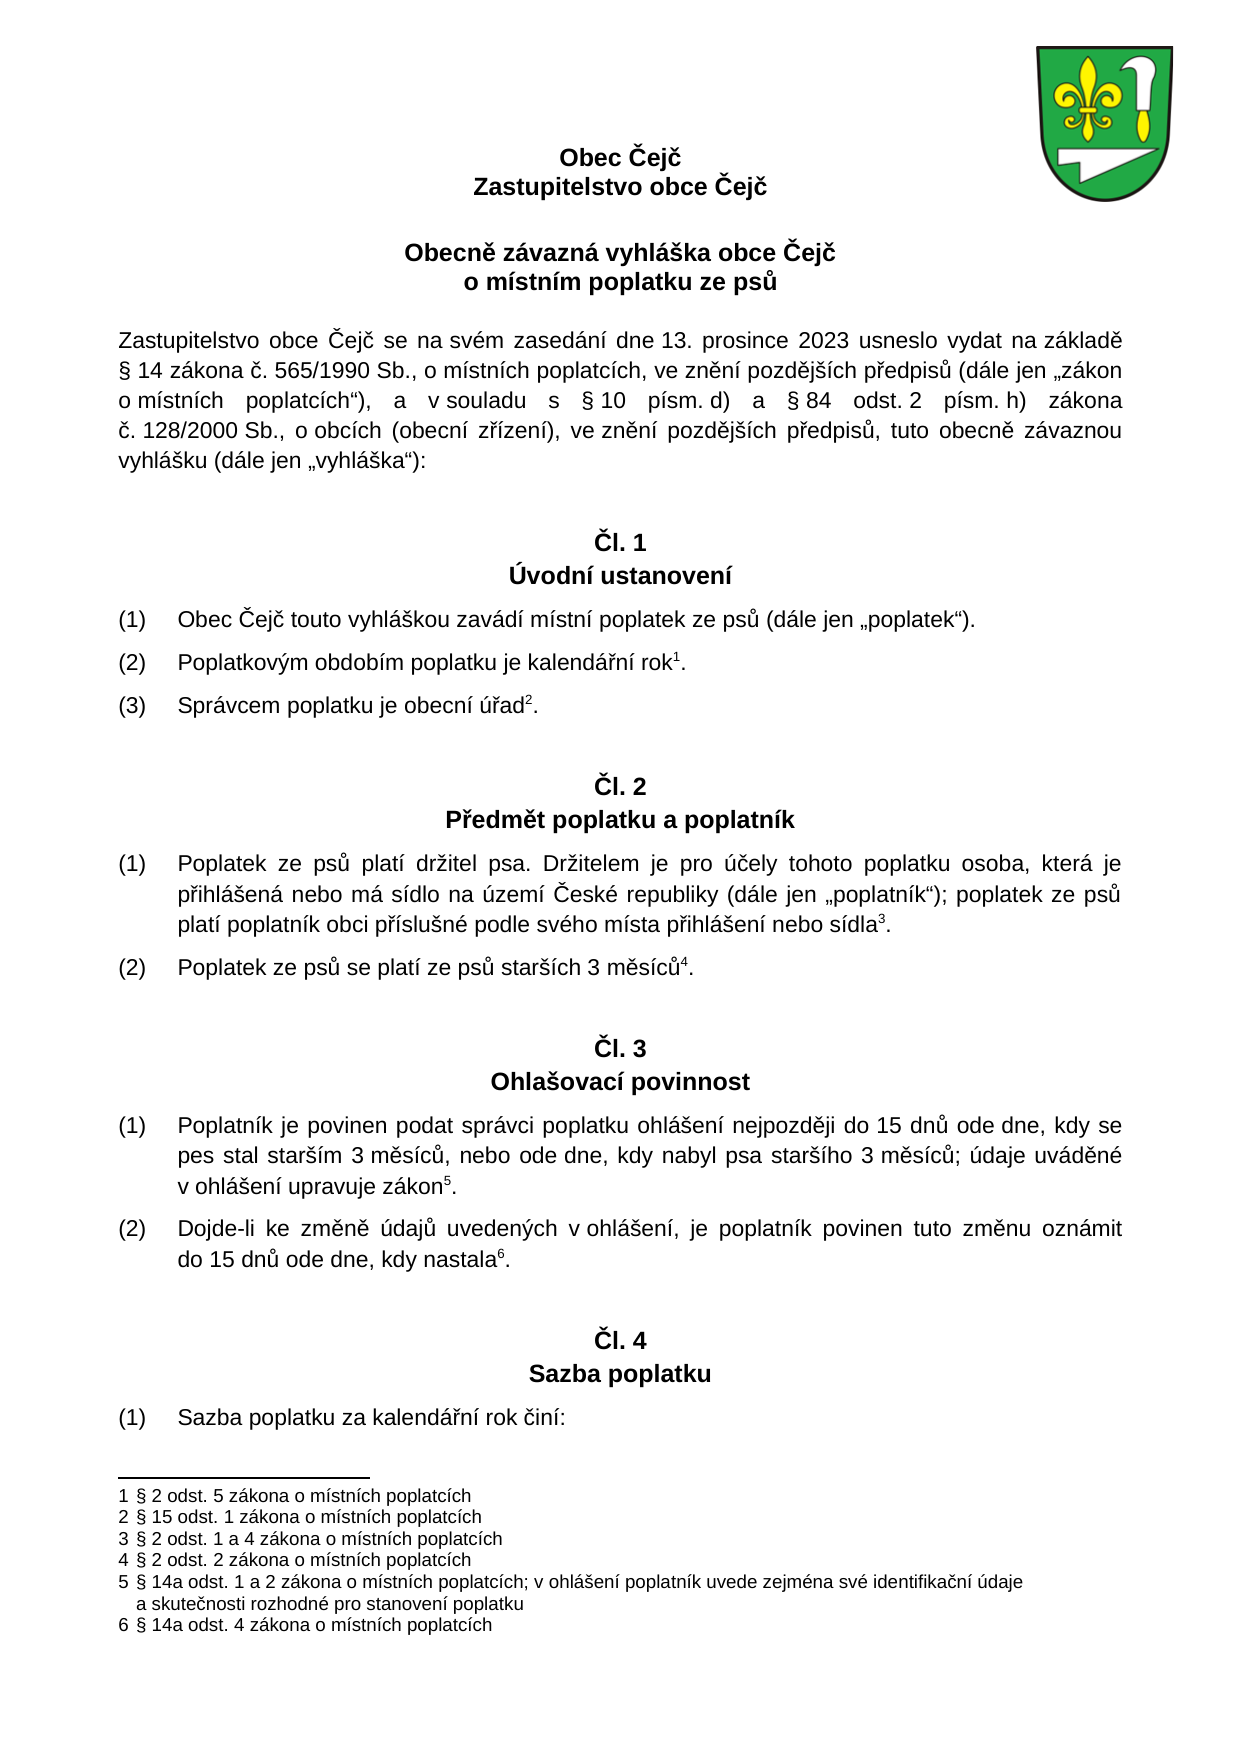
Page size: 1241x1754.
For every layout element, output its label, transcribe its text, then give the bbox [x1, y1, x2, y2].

list § 2 odst. 1 a 4 zákona o místních poplatcích [118, 1528, 1122, 1549]
list Poplatkovým obdobím poplatku je kalendářní rok. [118, 649, 1122, 675]
list Poplatník je povinen podat správci poplatku ohlášení nejpozději do 15 dnů ode dne, kdy se pes stal starším 3 měsíců, nebo ode dne, kdy nabyl psa staršího 3 měsíců; údaje uváděné v ohlášení upravuje zákon. [118, 1112, 1122, 1199]
list § 15 odst. 1 zákona o místních poplatcích [118, 1506, 1122, 1528]
title Obec Čejč Zastupitelstvo obce Čejč [118, 143, 1036, 201]
list Dojde-li ke změně údajů uvedených v ohlášení, je poplatník povinen tuto změnu oznámit do 15 dnů ode dne, kdy nastala. [118, 1215, 1122, 1272]
list Správcem poplatku je obecní úřad. [118, 692, 1122, 718]
subtitle Čl. 2 Předmět poplatku a poplatník [118, 772, 1122, 834]
list Obec Čejč touto vyhláškou zavádí místní poplatek ze psů (dále jen „poplatek“). [118, 606, 1122, 633]
list Sazba poplatku za kalendářní rok činí: [118, 1404, 1122, 1431]
list Poplatek ze psů se platí ze psů starších 3 měsíců. [118, 953, 1122, 980]
picture [1036, 46, 1174, 202]
list § 14a odst. 1 a 2 zákona o místních poplatcích; v ohlášení poplatník uvede zejména své identifikační údaje a skutečnosti rozhodné pro stanovení poplatku [118, 1571, 1122, 1614]
text Zastupitelstvo obce Čejč se na svém zasedání dne 13. prosince 2023 usneslo vydat na základě § 14 zákona č. 565/1990 Sb., o místních poplatcích, ve znění pozdějších předpisů (dále jen „zákon o místních poplatcích“), a v souladu s § 10 písm. d) a § 84 odst. 2 písm. h) zákona č. 128/2000 Sb., o obcích (obecní zřízení), ve znění pozdějších předpisů, tuto obecně závaznou vyhlášku (dále jen „vyhláška“): [118, 327, 1122, 474]
list § 2 odst. 2 zákona o místních poplatcích [118, 1549, 1122, 1571]
subtitle Čl. 1 Úvodní ustanovení [118, 528, 1122, 589]
list § 14a odst. 4 zákona o místních poplatcích [118, 1614, 1122, 1635]
subtitle Obecně závazná vyhláška obce Čejč o místním poplatku ze psů [118, 238, 1122, 295]
list § 2 odst. 5 zákona o místních poplatcích [118, 1484, 1122, 1506]
list Poplatek ze psů platí držitel psa. Držitelem je pro účely tohoto poplatku osoba, která je přihlášená nebo má sídlo na území České republiky (dále jen „poplatník“); poplatek ze psů platí poplatník obci příslušné podle svého místa přihlášení nebo sídla. [118, 850, 1122, 937]
subtitle Čl. 3 Ohlašovací povinnost [118, 1034, 1122, 1096]
subtitle Čl. 4 Sazba poplatku [118, 1326, 1122, 1388]
